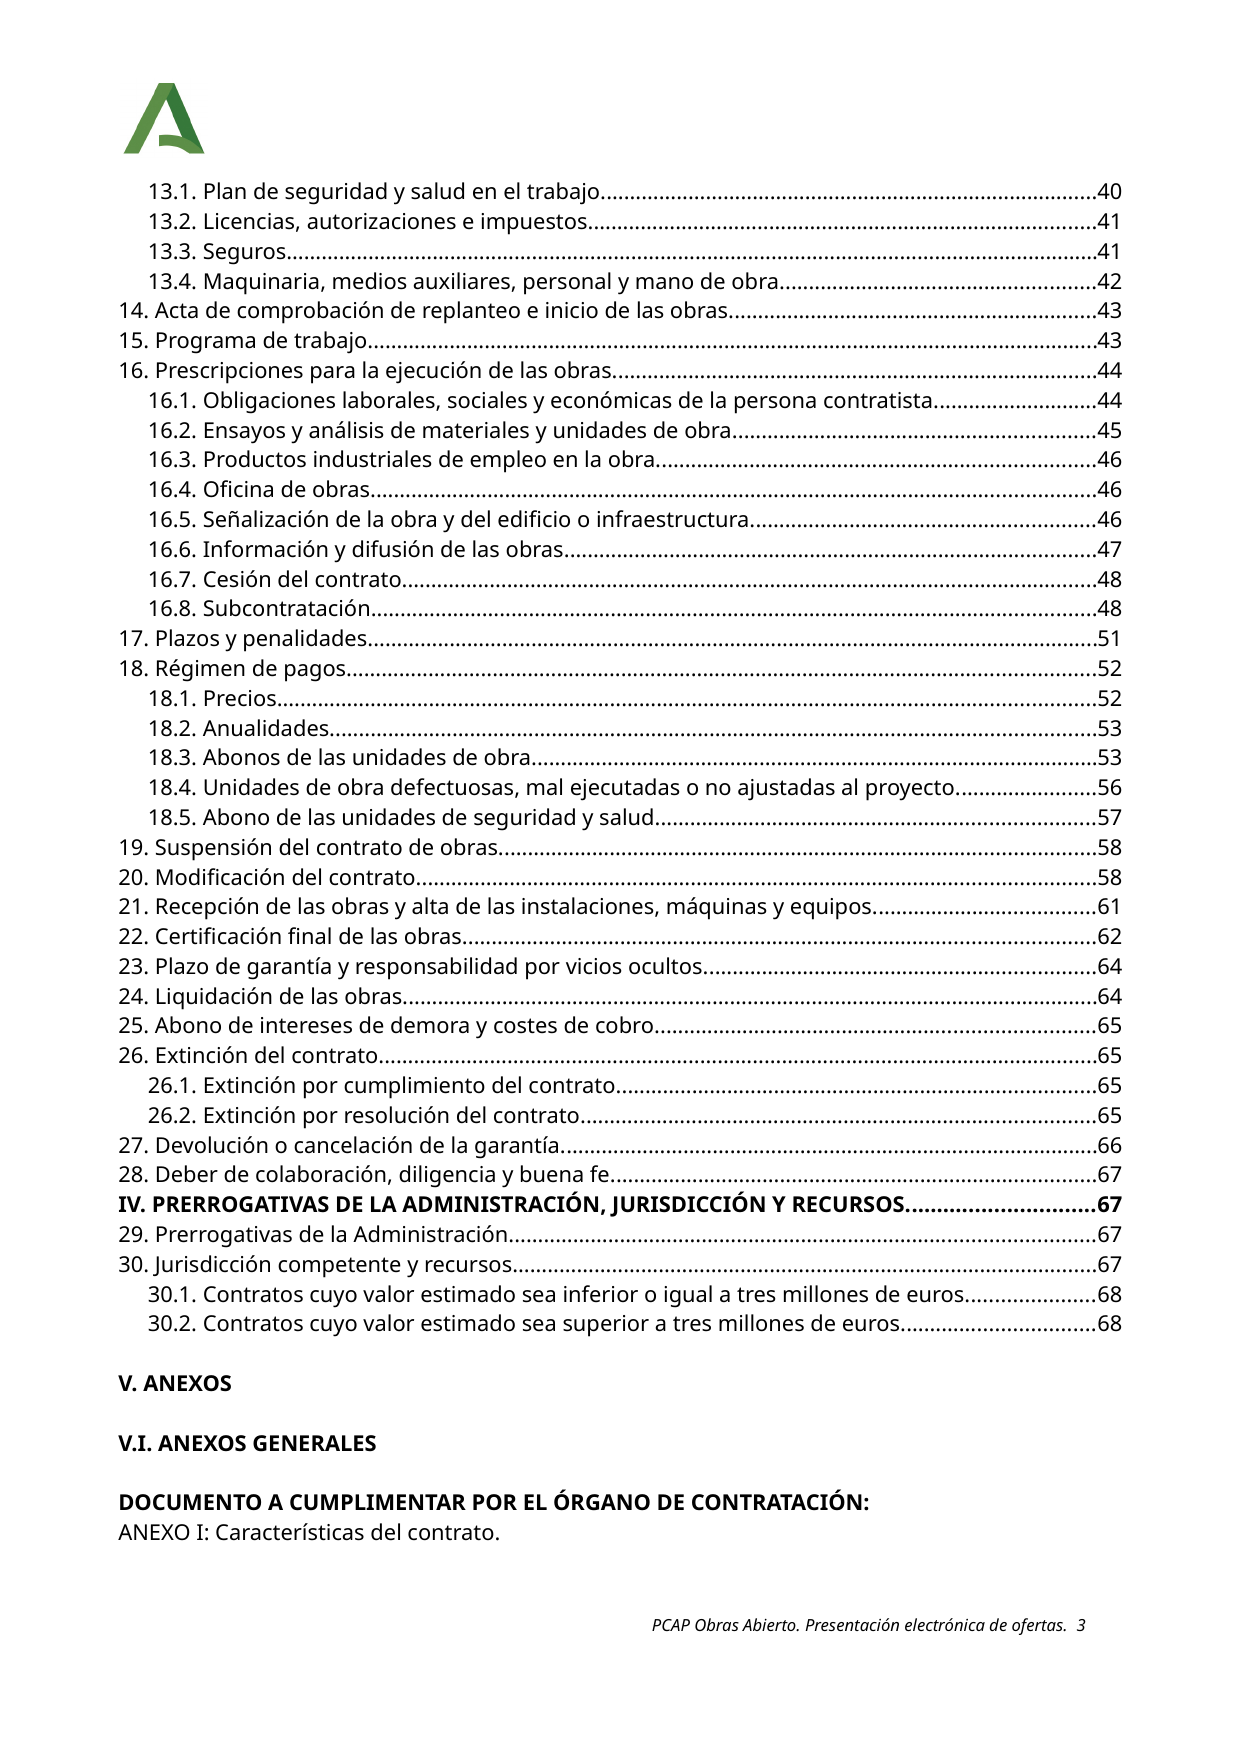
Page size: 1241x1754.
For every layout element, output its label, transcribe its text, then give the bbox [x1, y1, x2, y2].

text V.I. ANEXOS GENERALES [118, 1428, 1122, 1457]
text 28. Deber de colaboración, diligencia y buena fe. 67 [118, 1159, 1122, 1189]
text 18.4. Unidades de obra defectuosas, mal ejecutadas o no ajustadas al proyecto. 56 [148, 772, 1122, 802]
text 30.2. Contratos cuyo valor estimado sea superior a tres millones de euros. 68 [148, 1308, 1122, 1338]
text V. ANEXOS [118, 1368, 1122, 1398]
text 16.8. Subcontratación. 48 [148, 593, 1122, 623]
text 30.1. Contratos cuyo valor estimado sea inferior o igual a tres millones de euros. 68 [148, 1279, 1122, 1308]
text 25. Abono de intereses de demora y costes de cobro. 65 [118, 1011, 1122, 1040]
text 16.7. Cesión del contrato. 48 [148, 564, 1122, 593]
text 18.5. Abono de las unidades de seguridad y salud. 57 [148, 802, 1122, 832]
text 29. Prerrogativas de la Administración. 67 [118, 1219, 1122, 1249]
text 23. Plazo de garantía y responsabilidad por vicios ocultos. 64 [118, 951, 1122, 981]
text 19. Suspensión del contrato de obras. 58 [118, 832, 1122, 862]
text 17. Plazos y penalidades. 51 [118, 623, 1122, 653]
text 21. Recepción de las obras y alta de las instalaciones, máquinas y equipos. 61 [118, 891, 1122, 921]
text 22. Certificación final de las obras. 62 [118, 921, 1122, 951]
text 27. Devolución o cancelación de la garantía. 66 [118, 1130, 1122, 1159]
text 24. Liquidación de las obras. 64 [118, 981, 1122, 1011]
text 13.1. Plan de seguridad y salud en el trabajo. 40 [148, 176, 1122, 206]
text 13.3. Seguros. 41 [148, 236, 1122, 266]
text 16.2. Ensayos y análisis de materiales y unidades de obra. 45 [148, 415, 1122, 444]
text 13.2. Licencias, autorizaciones e impuestos. 41 [148, 206, 1122, 236]
text 14. Acta de comprobación de replanteo e inicio de las obras. 43 [118, 296, 1122, 325]
text 26. Extinción del contrato. 65 [118, 1040, 1122, 1070]
text 16.3. Productos industriales de empleo en la obra. 46 [148, 444, 1122, 474]
text 18.1. Precios. 52 [148, 683, 1122, 713]
text DOCUMENTO A CUMPLIMENTAR POR EL ÓRGANO DE CONTRATACIÓN: [118, 1487, 1122, 1517]
text 16.4. Oficina de obras. 46 [148, 474, 1122, 504]
text 16.6. Información y difusión de las obras. 47 [148, 534, 1122, 564]
text ANEXO I: Características del contrato. [118, 1517, 1122, 1547]
picture [119, 78, 209, 158]
text 18. Régimen de pagos. 52 [118, 653, 1122, 683]
text 13.4. Maquinaria, medios auxiliares, personal y mano de obra. 42 [148, 266, 1122, 296]
text 26.1. Extinción por cumplimiento del contrato. 65 [148, 1070, 1122, 1100]
text 30. Jurisdicción competente y recursos 67 [118, 1249, 1122, 1279]
text 18.3. Abonos de las unidades de obra. 53 [148, 742, 1122, 772]
text 16.5. Señalización de la obra y del edificio o infraestructura. 46 [148, 504, 1122, 534]
text 16. Prescripciones para la ejecución de las obras. 44 [118, 355, 1122, 385]
text IV. PRERROGATIVAS DE LA ADMINISTRACIÓN, JURISDICCIÓN Y RECURSOS. 67 [118, 1189, 1122, 1219]
text 18.2. Anualidades. 53 [148, 713, 1122, 742]
text 26.2. Extinción por resolución del contrato. 65 [148, 1100, 1122, 1130]
text 16.1. Obligaciones laborales, sociales y económicas de la persona contratista. 44 [148, 385, 1122, 415]
text 15. Programa de trabajo. 43 [118, 325, 1122, 355]
text 20. Modificación del contrato. 58 [118, 862, 1122, 891]
